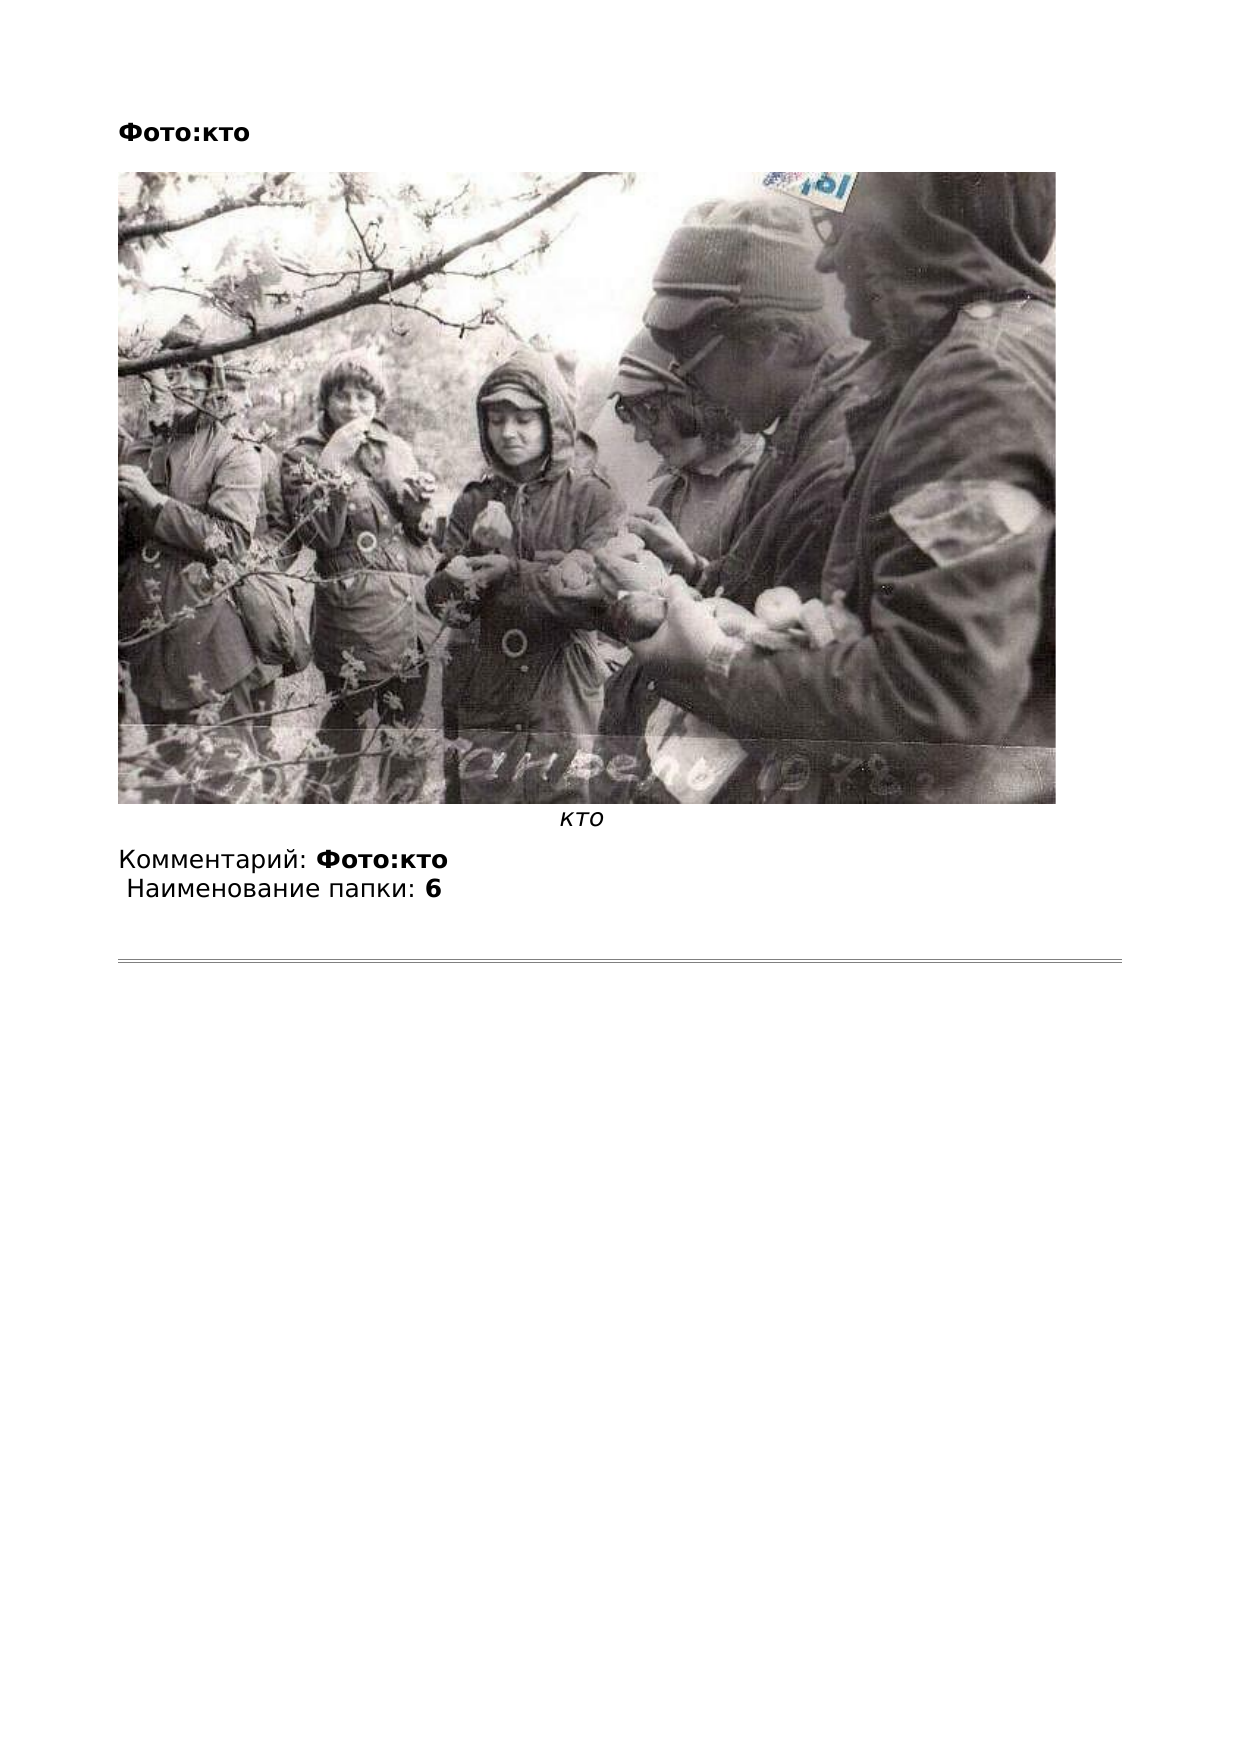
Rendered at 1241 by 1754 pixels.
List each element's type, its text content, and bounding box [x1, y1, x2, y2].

picture [118, 172, 1056, 804]
text Комментарий: Фото:кто Наименование папки: 6 [118, 845, 1122, 932]
text кто [118, 804, 1056, 832]
subtitle Фото:кто [118, 118, 1122, 147]
